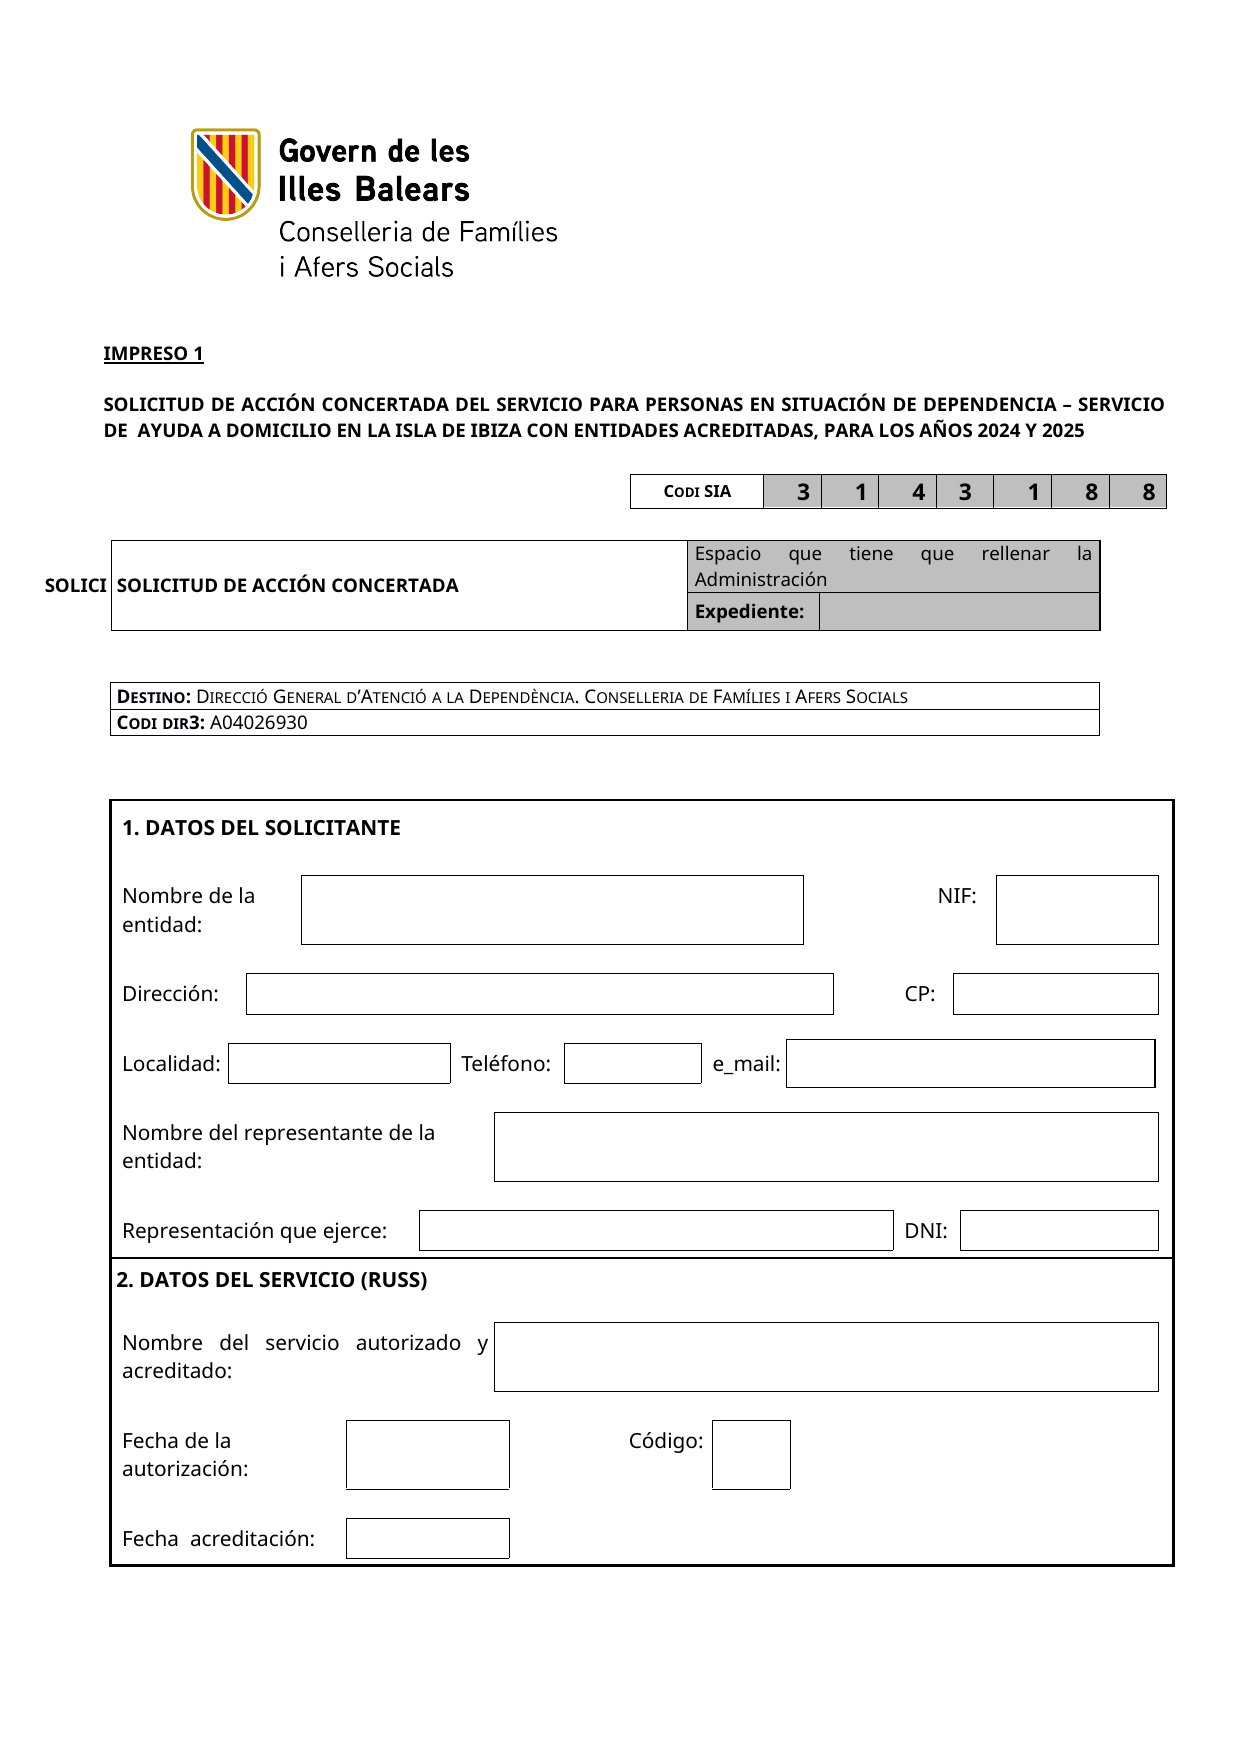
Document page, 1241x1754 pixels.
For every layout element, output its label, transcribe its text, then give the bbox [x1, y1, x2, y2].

table_header Espacio que tiene que rellenar la Administración [688, 541, 1099, 592]
table_header [112, 801, 1172, 1257]
table_header Teléfono: [451, 1043, 564, 1083]
table_header [495, 1323, 1158, 1391]
table_header Fecha de la autorización: [116, 1420, 346, 1488]
table_header Destino: Direcció General d’Atenció a la Dependència. Conselleria de Famílies i Afers Socials [111, 683, 1099, 709]
table_header 8 [1110, 475, 1166, 507]
table_header 4 [879, 475, 936, 507]
table_header [302, 876, 803, 944]
table_header Código: [510, 1420, 712, 1488]
table_header [804, 875, 818, 944]
table_cell Codi dir3: A04026930 [111, 710, 1099, 735]
picture [177, 118, 571, 287]
table_header [713, 1421, 790, 1488]
table_header SOLICI SOLICITUD DE ACCIÓN CONCERTADA [112, 541, 687, 630]
table_header [954, 974, 1158, 1014]
table_header 8 [1052, 475, 1109, 507]
table_header Representación que ejerce: [116, 1210, 419, 1250]
table_header [347, 1421, 509, 1488]
table_header 3 [764, 475, 821, 507]
table_header [347, 1519, 509, 1558]
table_header [420, 1211, 893, 1250]
table_header Nombre de la entidad: [116, 875, 301, 944]
table_header Dirección: [116, 973, 246, 1014]
table_header DNI: [894, 1210, 960, 1250]
table_header Nombre del representante de la entidad: [116, 1112, 494, 1181]
table_header Codi SIA [631, 475, 763, 507]
table_header [961, 1211, 1158, 1250]
table_header 1. DATOS DEL SOLICITANTE [116, 807, 1157, 847]
table_header Nombre del servicio autorizado y acreditado: [116, 1322, 494, 1391]
table_header 3 [937, 475, 993, 507]
table_header CP: [834, 973, 953, 1014]
table_header Localidad: [116, 1043, 228, 1083]
table_header 1 [822, 475, 878, 507]
table_header Fecha acreditación: [116, 1518, 346, 1558]
table_header NIF: [818, 875, 996, 944]
table_header [247, 974, 833, 1014]
table_header [495, 1113, 1158, 1181]
table_header [229, 1044, 450, 1083]
text SOLICITUD DE ACCIÓN CONCERTADA DEL SERVICIO PARA PERSONAS EN SITUACIÓN DE DEPENDENCIA – SERVICIO DE AYUDA A DOMICILIO EN LA ISLA DE IBIZA CON ENTIDADES ACREDITADAS, PARA LOS AÑOS 2024 Y 2025 [103, 392, 1167, 443]
table_cell Expediente: [688, 593, 819, 630]
table_header [565, 1044, 701, 1083]
table_cell 2. DATOS DEL SERVICIO (RUSS) [112, 1259, 1172, 1564]
table_header e_mail: [702, 1043, 786, 1083]
table_cell [820, 593, 1099, 630]
text IMPRESO 1 [103, 341, 1167, 366]
table_header [997, 876, 1158, 944]
table_header [1156, 1043, 1166, 1083]
table_header 1 [994, 475, 1051, 507]
